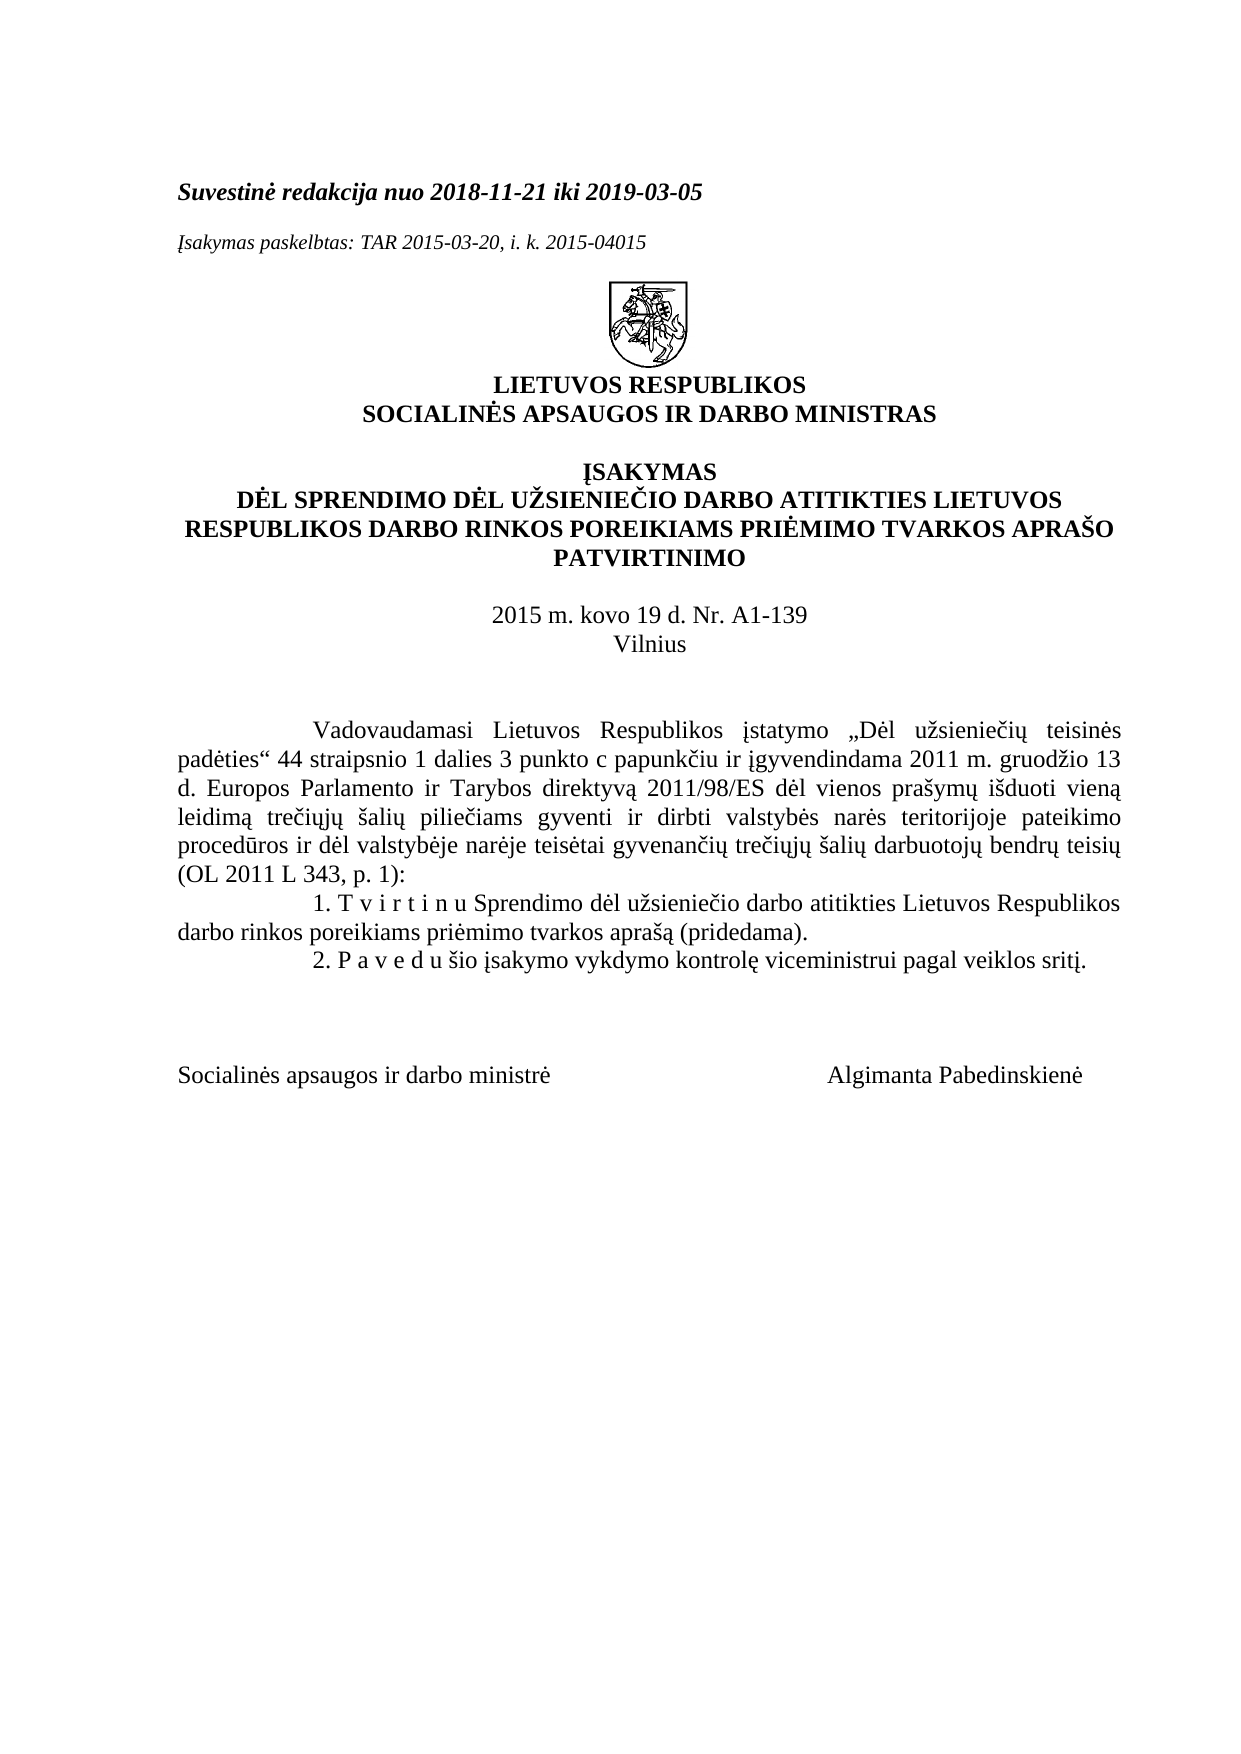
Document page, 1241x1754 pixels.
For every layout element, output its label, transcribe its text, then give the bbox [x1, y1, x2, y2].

text Socialinės apsaugos ir darbo ministrė Algimanta Pabedinskienė [177, 1060, 1122, 1089]
text Vadovaudamasi Lietuvos Respublikos įstatymo „Dėl užsieniečių teisinės padėties“ 44 straipsnio 1 dalies 3 punkto c papunkčiu ir įgyvendindama 2011 m. gruodžio 13 d. Europos Parlamento ir Tarybos direktyvą 2011/98/ES dėl vienos prašymų išduoti vieną leidimą trečiųjų šalių piliečiams gyventi ir dirbti valstybės narės teritorijoje pateikimo procedūros ir dėl valstybėje narėje teisėtai gyvenančių trečiųjų šalių darbuotojų bendrų teisių (OL 2011 L 343, p. 1): [177, 715, 1122, 888]
text LIETUVOS RESPUBLIKOS [177, 370, 1122, 399]
text ĮSAKYMAS [177, 457, 1122, 485]
text 2. P a v e d u šio įsakymo vykdymo kontrolę viceministrui pagal veiklos sritį. [177, 945, 1122, 974]
text DĖL SPRENDIMO DĖL UŽSIENIEČIO DARBO ATITIKTIES LIETUVOS RESPUBLIKOS DARBO RINKOS POREIKIAMS PRIĖMIMO TVARKOS APRAŠO PATVIRTINIMO [177, 485, 1122, 572]
text SOCIALINĖS APSAUGOS IR DARBO MINISTRAS [177, 399, 1122, 428]
text Įsakymas paskelbtas: TAR 2015-03-20, i. k. 2015-04015 [177, 230, 1122, 254]
text Vilnius [177, 629, 1122, 658]
text 2015 m. kovo 19 d. Nr. A1-139 [177, 600, 1122, 629]
text 1. T v i r t i n u Sprendimo dėl užsieniečio darbo atitikties Lietuvos Respublikos darbo rinkos poreikiams priėmimo tvarkos aprašą (pridedama). [177, 888, 1122, 945]
text Suvestinė redakcija nuo 2018-11-21 iki 2019-03-05 [177, 177, 1122, 206]
